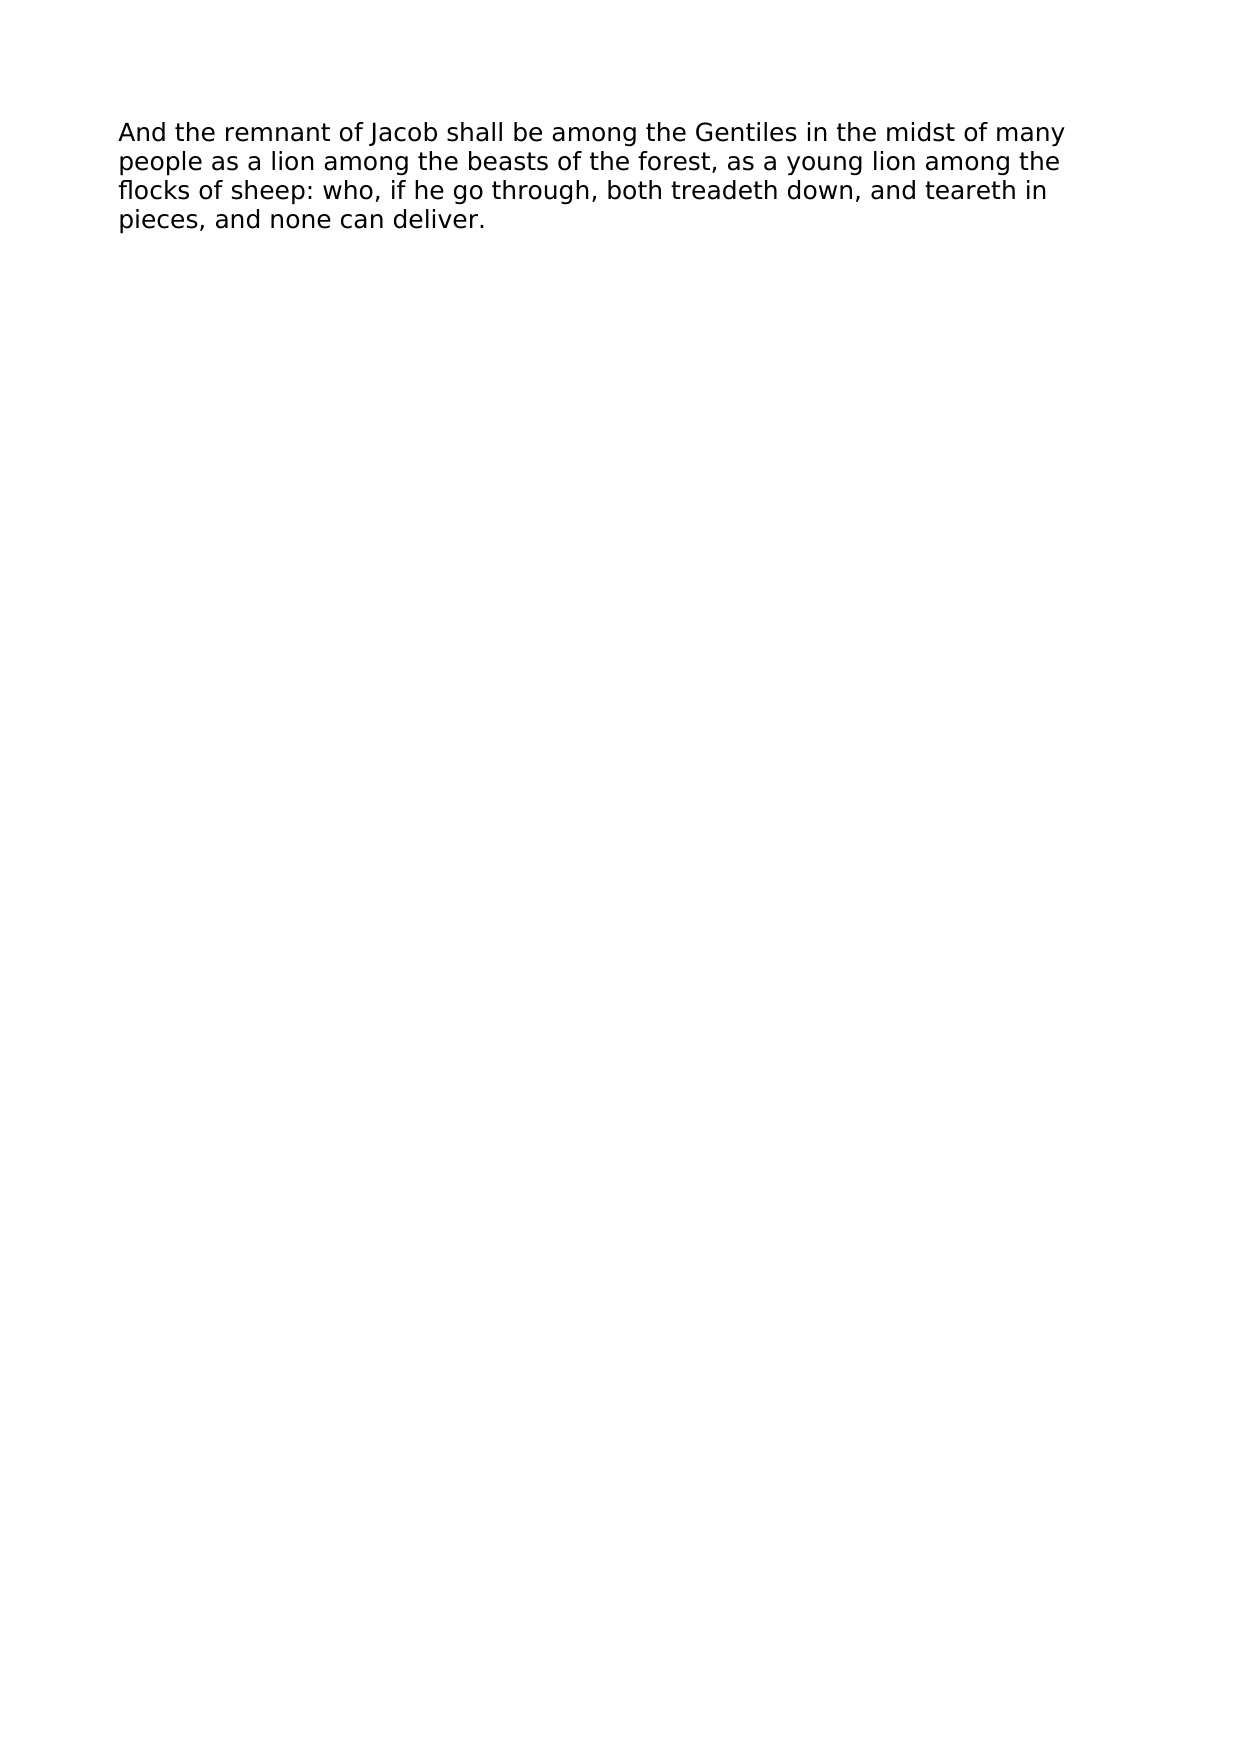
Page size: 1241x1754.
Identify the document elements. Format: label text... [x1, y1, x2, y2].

text And the remnant of Jacob shall be among the Gentiles in the midst of many people as a lion among the beasts of the forest, as a young lion among the flocks of sheep: who, if he go through, both treadeth down, and teareth in pieces, and none can deliver. [118, 118, 1122, 235]
